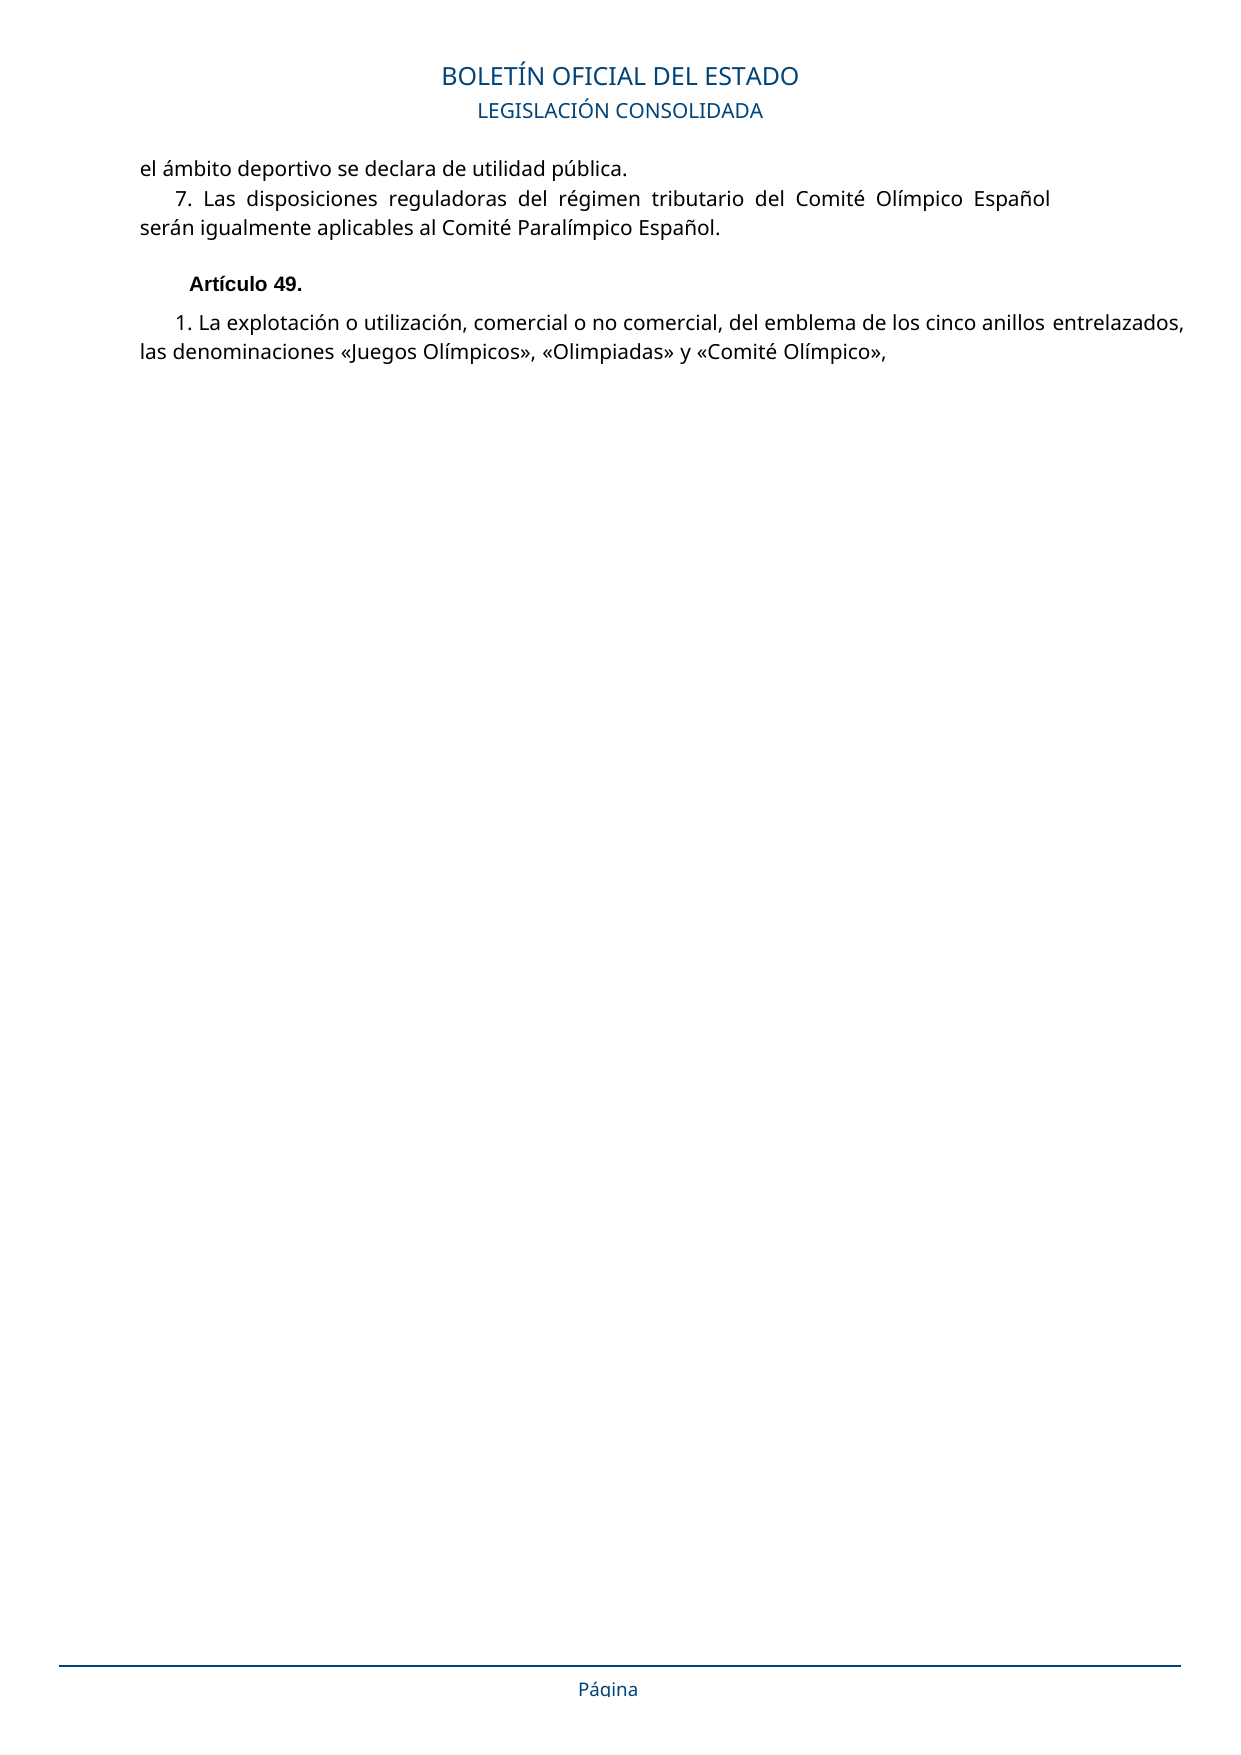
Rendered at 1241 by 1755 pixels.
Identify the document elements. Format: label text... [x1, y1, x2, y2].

list Las disposiciones reguladoras del régimen tributario del Comité Olímpico Español serán igualmente aplicables al Comité Paralímpico Español. [139, 184, 1052, 242]
list el ámbito deportivo se declara de utilidad pública. [139, 154, 1052, 183]
list La explotación o utilización, comercial o no comercial, del emblema de los cinco anillos entrelazados, las denominaciones «Juegos Olímpicos», «Olimpiadas» y «Comité Olímpico», [139, 308, 1184, 365]
subtitle Artículo 49. [189, 271, 1184, 295]
